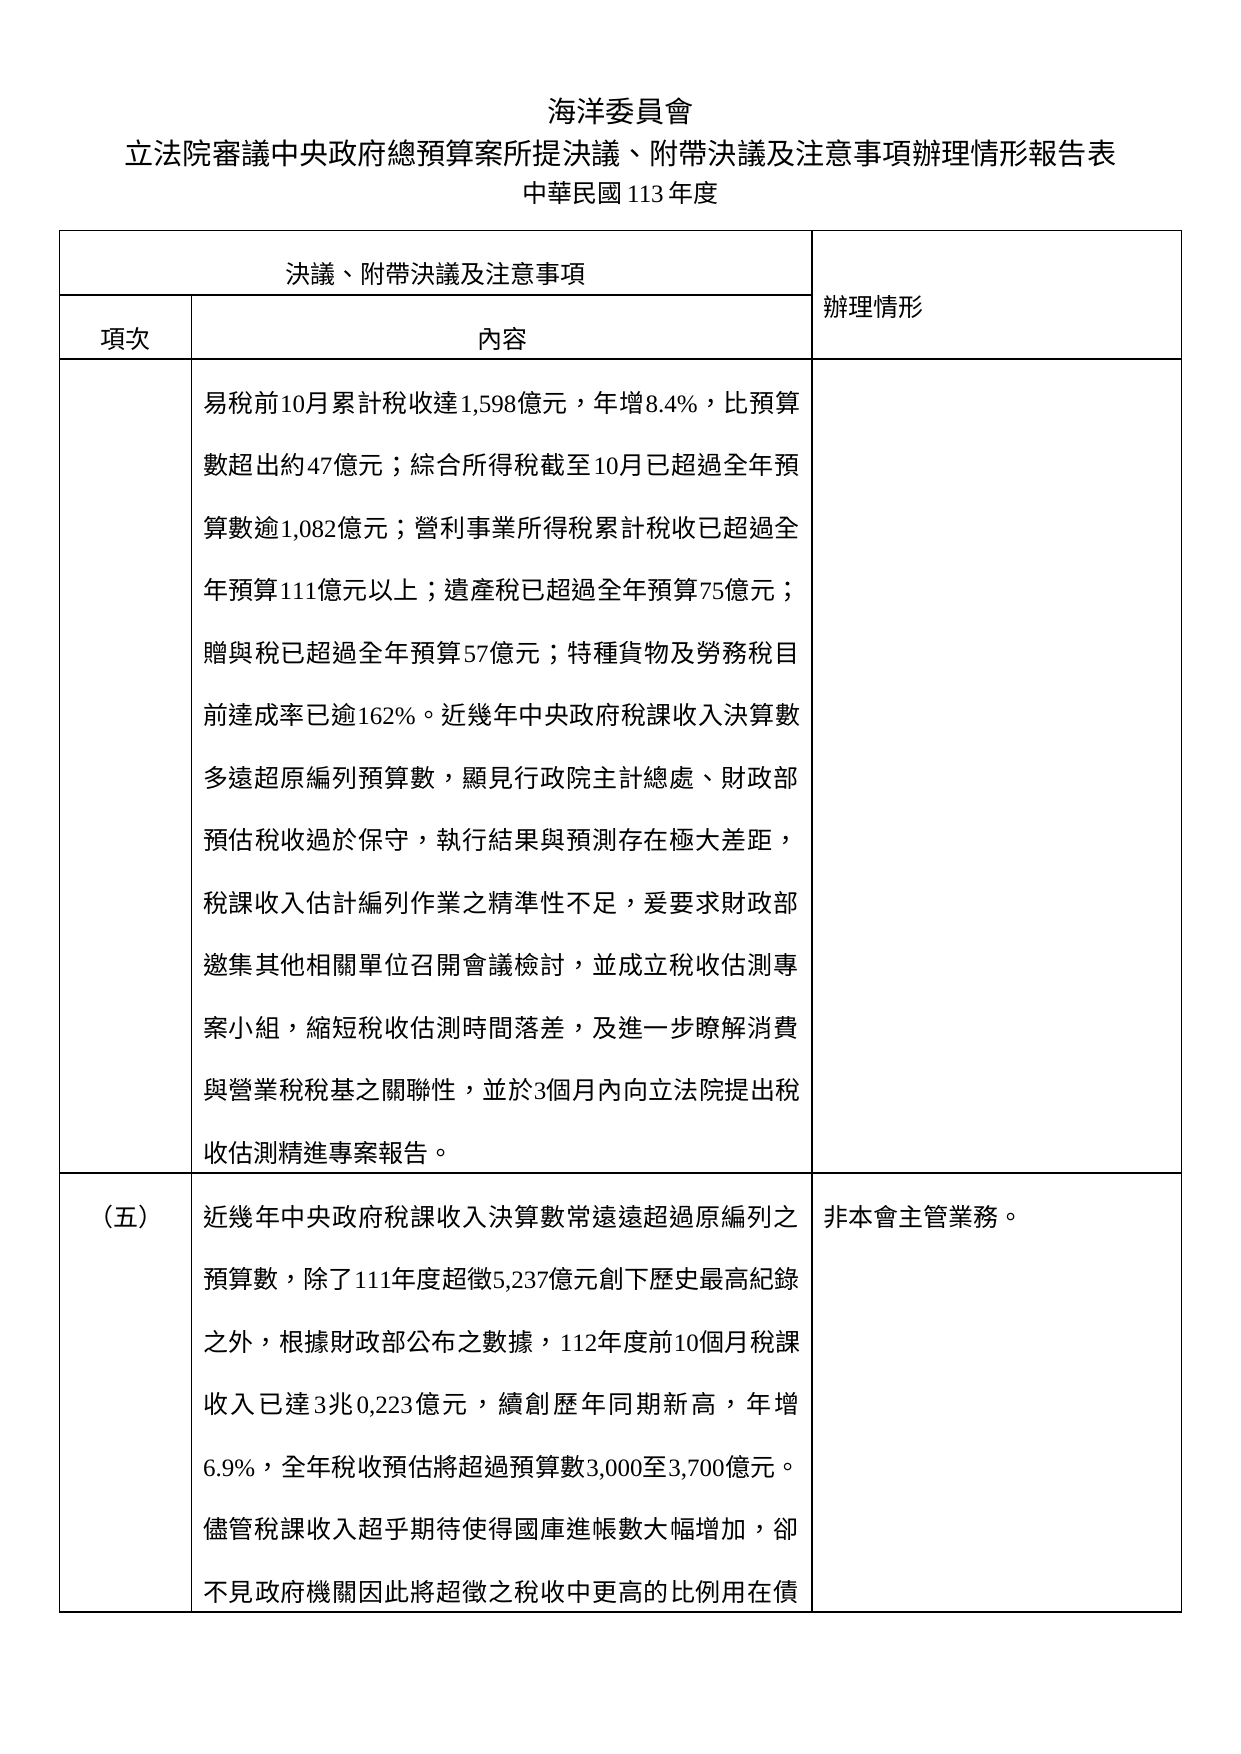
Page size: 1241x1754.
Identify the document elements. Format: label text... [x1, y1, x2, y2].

table_cell 易稅前10月累計稅收達1,598億元，年增8.4%，比預算數超出約47億元；綜合所得稅截至10月已超過全年預算數逾1,082億元；營利事業所得稅累計稅收已超過全年預算111億元以上；遺產稅已超過全年預算75億元；贈與稅已超過全年預算57億元；特種貨物及勞務稅目前達成率已逾162%。近幾年中央政府稅課收入決算數多遠超原編列預算數，顯見行政院主計總處、財政部預估稅收過於保守，執行結果與預測存在極大差距，稅課收入估計編列作業之精準性不足，爰要求財政部邀集其他相關單位召開會議檢討，並成立稅收估測專案小組，縮短稅收估測時間落差，及進一步瞭解消費與營業稅稅基之關聯性，並於3個月內向立法院提出稅收估測精進專案報告。 [192, 360, 811, 1172]
table_header 辦理情形 [813, 231, 1181, 358]
table_cell [60, 360, 191, 1172]
table_cell 內容 [192, 296, 811, 358]
table_cell [813, 360, 1181, 1172]
table_cell （五） [60, 1174, 191, 1611]
table_cell 近幾年中央政府稅課收入決算數常遠遠超過原編列之預算數，除了111年度超徵5,237億元創下歷史最高紀錄之外，根據財政部公布之數據，112年度前10個月稅課收入已達3兆0,223億元，續創歷年同期新高，年增6.9%，全年稅收預估將超過預算數3,000至3,700億元。儘管稅課收入超乎期待使得國庫進帳數大幅增加，卻不見政府機關因此將超徵之稅收中更高的比例用在債 [192, 1174, 811, 1611]
table_header 決議、附帶決議及注意事項 [60, 231, 811, 294]
table_cell 項次 [60, 296, 191, 358]
table_cell 非本會主管業務。 [813, 1174, 1181, 1611]
